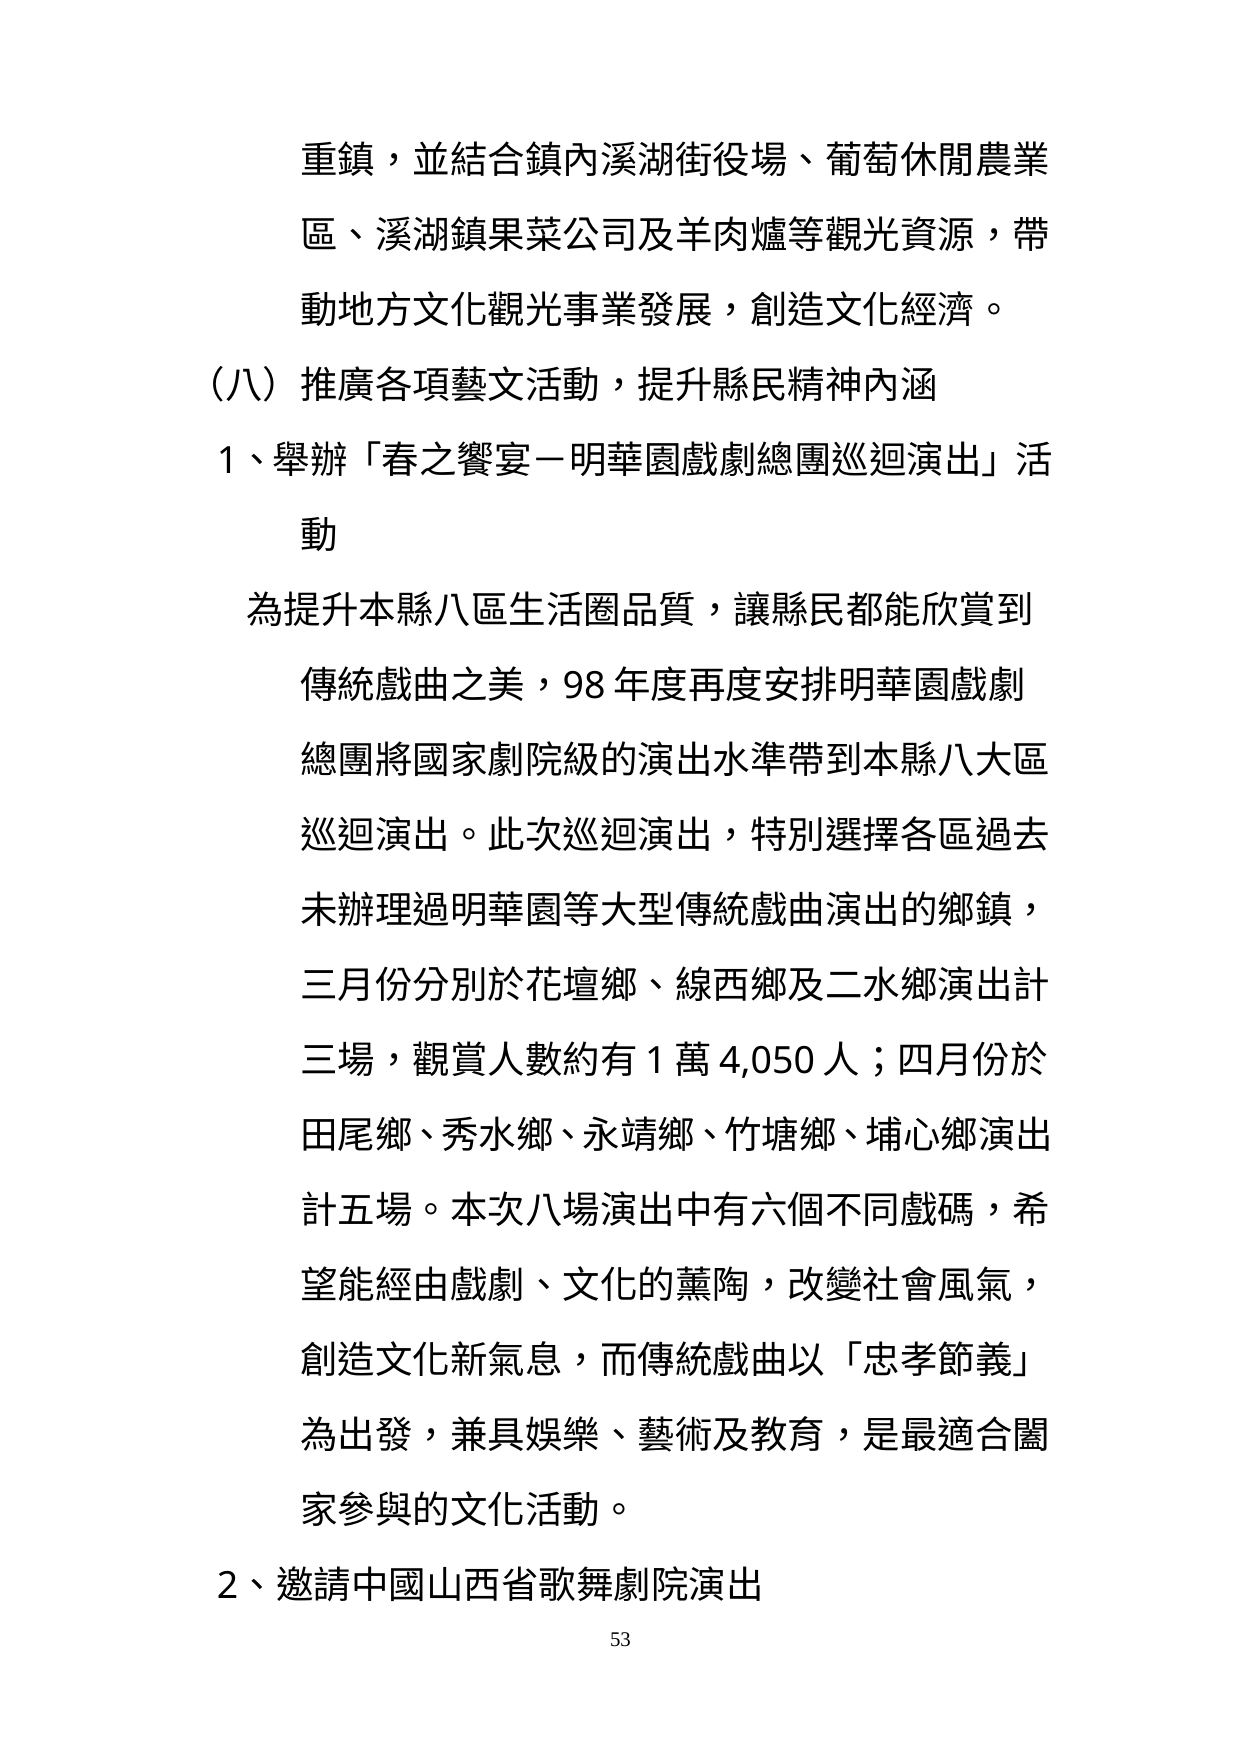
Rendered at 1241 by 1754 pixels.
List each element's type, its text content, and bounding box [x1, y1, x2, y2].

text 2、邀請中國山西省歌舞劇院演出 [187, 1545, 1053, 1620]
text 為提升本縣八區生活圈品質，讓縣民都能欣賞到傳統戲曲之美，98年度再度安排明華園戲劇總團將國家劇院級的演出水準帶到本縣八大區巡迴演出。此次巡迴演出，特別選擇各區過去未辦理過明華園等大型傳統戲曲演出的鄉鎮，三月份分別於花壇鄉、線西鄉及二水鄉演出計三場，觀賞人數約有1萬4,050人；四月份於田尾鄉、秀水鄉、永靖鄉、竹塘鄉、埔心鄉演出計五場。本次八場演出中有六個不同戲碼，希望能經由戲劇、文化的薰陶，改變社會風氣，創造文化新氣息，而傳統戲曲以「忠孝節義」為出發，兼具娛樂、藝術及教育，是最適合闔家參與的文化活動。 [187, 570, 1053, 1545]
text 1、舉辦「春之饗宴－明華園戲劇總團巡迴演出」活動 [187, 420, 1053, 570]
text 配合文建會推動縣內產業文化資產再生計畫三年計畫，本縣提報辦理「溪湖糖廠舊有產業文化資產改善計畫」，第一年(95年)獲補助新臺幣640萬元，推動糖廠整體規劃及蒸汽整修計畫，計辦理「五分車蒸汽機車設備更新工程」、「製糖工廠修繕及導覽裝置工程」、「糖廠文物館室內裝修工程」及「濁水西勢鐵道橋樑枕木更新及油漆工程」等案，目前皆已完工。第二年(96年)獲補助新臺幣800萬元整，辦理溪湖糖廠廠區景觀綠美化、導覽設施之施作，以及溪湖糖廠編號「346蒸汽火車」之車廂修繕等工作，計辦理「小火車鐵道修護工程」、「蒸汽機車客車廂修繕」、「景觀導覽步道」及「廠區鐵道廣場整地」等藉由溪湖糖廠產業文化資產改善計畫，希望將溪湖鎮發展為國人了解台灣糖業文化的重鎮，並結合鎮內溪湖街役場、葡萄休閒農業區、溪湖鎮果菜公司及羊肉爐等觀光資源，帶動地方文化觀光事業發展，創造文化經濟。 [187, 120, 1053, 345]
text （八）推廣各項藝文活動，提升縣民精神內涵 [187, 345, 1053, 420]
